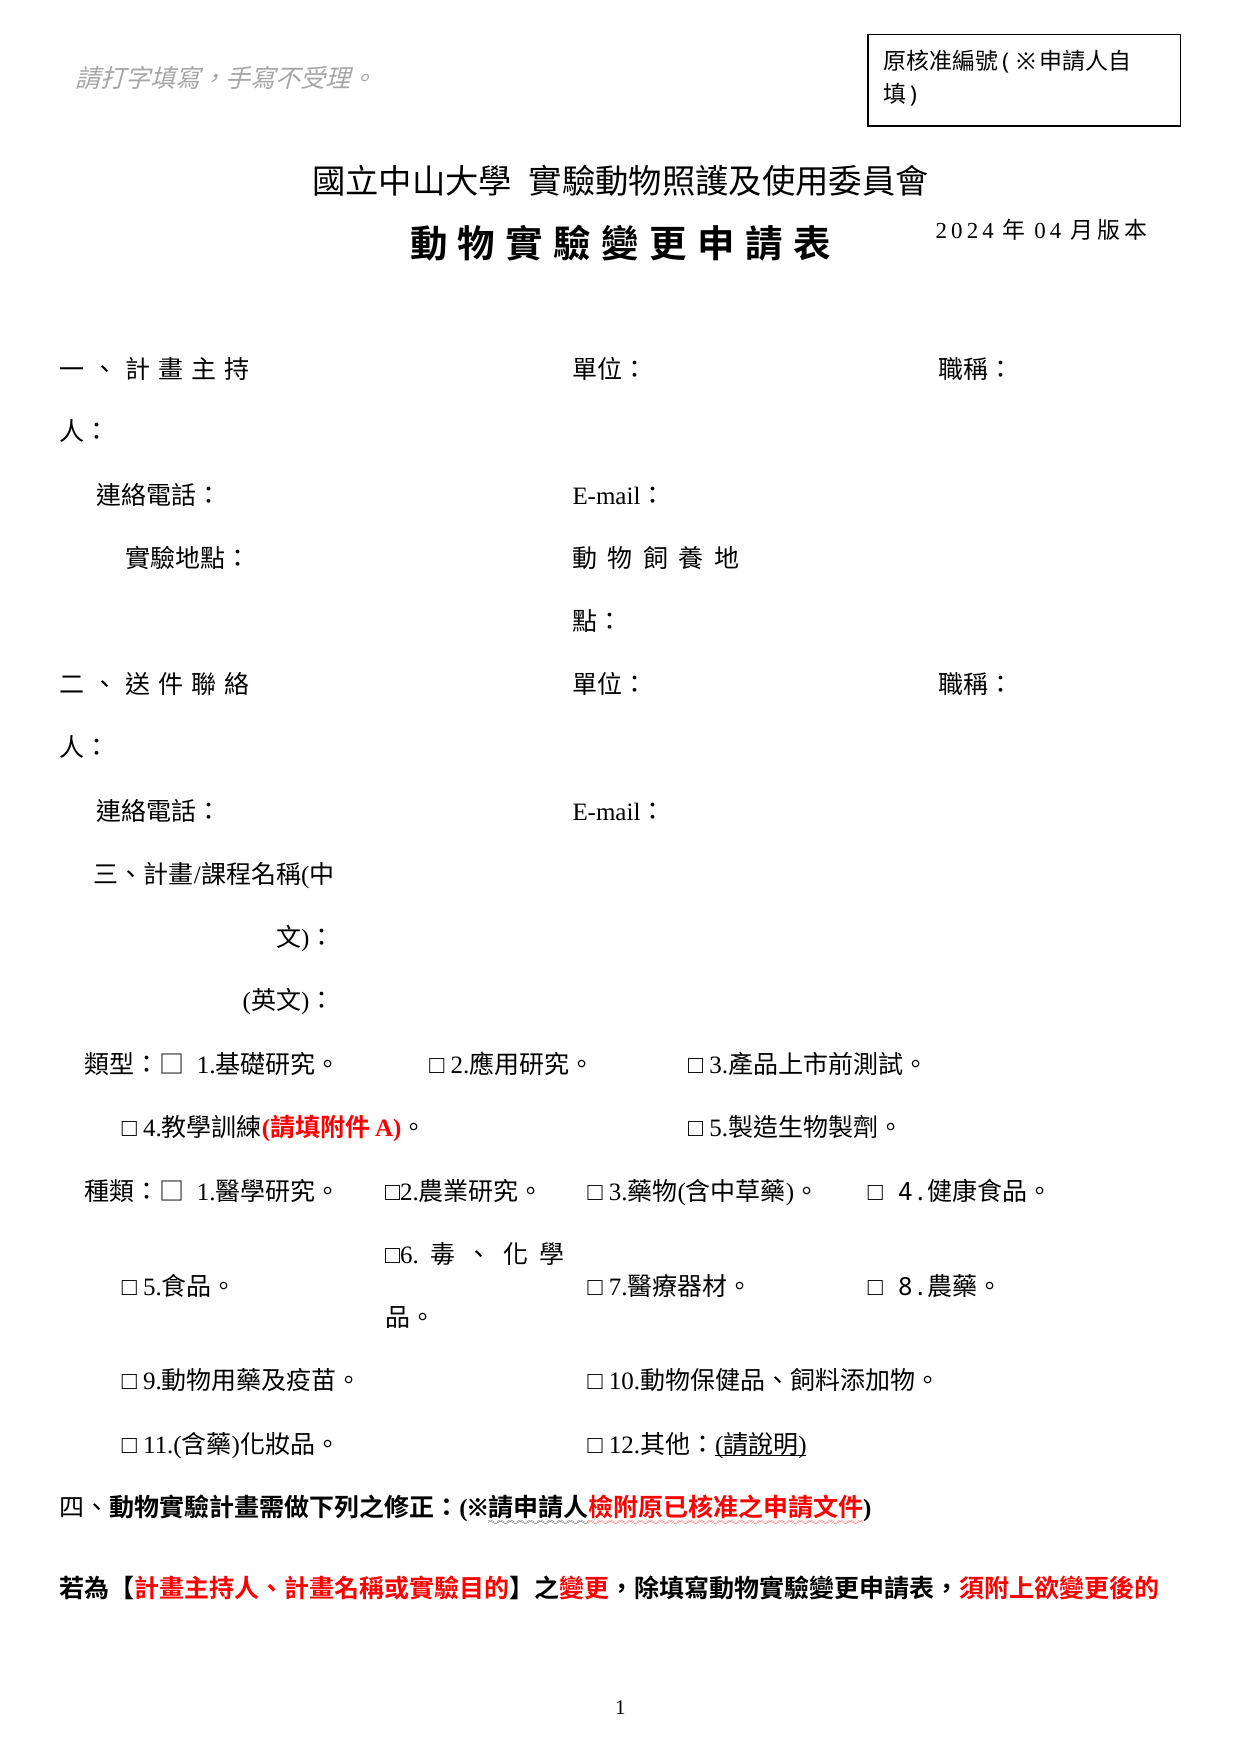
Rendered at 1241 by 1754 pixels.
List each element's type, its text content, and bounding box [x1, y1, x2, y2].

table_cell [677, 452, 1192, 514]
table_header [262, 326, 561, 451]
table_cell □ 7.醫療器材。 [577, 1211, 856, 1336]
text 請打字填寫，手寫不受理。 [75, 58, 383, 95]
table_header 單位： [562, 326, 676, 451]
table_cell □ 5.食品。 [48, 1211, 373, 1336]
table_cell □ 8.農藥。 [857, 1211, 1192, 1336]
table_cell □ 11.(含藥)化妝品。 [48, 1401, 576, 1463]
table_cell [262, 452, 561, 514]
table_cell [751, 515, 1192, 640]
text 若為【計畫主持人、計畫名稱或實驗目的】之變更，除填寫動物實驗變更申請表，須附上欲變更後的 [59, 1545, 1181, 1607]
table_cell 連絡電話： [48, 768, 261, 830]
table_cell □ 9.動物用藥及疫苗。 [48, 1337, 576, 1400]
table_cell 三、計畫/課程名稱(中文)： [48, 831, 345, 956]
table_cell □ 4.健康食品。 [857, 1148, 1192, 1210]
table_cell □ 2.應用研究。 [418, 1021, 676, 1083]
table_cell 職稱： [923, 641, 1024, 766]
text 2024年04月版本 [935, 212, 1166, 245]
table_cell [346, 957, 1192, 1019]
text 四、動物實驗計畫需做下列之修正：(※請申請人檢附原已核准之申請文件) [59, 1464, 1181, 1527]
table_cell [262, 515, 561, 640]
table_cell (英文)： [48, 957, 345, 1019]
table_cell 連絡電話： [48, 452, 261, 514]
table_cell [346, 831, 1192, 956]
table_cell 實驗地點： [48, 515, 261, 640]
table_cell □ 3.藥物(含中草藥)。 [577, 1148, 856, 1210]
table_cell □ 10.動物保健品、飼料添加物。 [577, 1337, 1192, 1400]
table_cell [262, 768, 561, 830]
table_cell [262, 641, 561, 766]
table_cell 種類：□ 1.醫學研究。 [48, 1148, 373, 1210]
table_cell E-mail： [562, 452, 676, 514]
text 國立中山大學 實驗動物照護及使用委員會 [59, 137, 1181, 200]
table_cell □ 3.產品上市前測試。 [677, 1021, 1192, 1083]
table_cell 單位： [562, 641, 676, 766]
table_cell [677, 768, 1192, 830]
table_header 職稱： [923, 326, 1024, 451]
table_cell 類型：□ 1.基礎研究。 [48, 1021, 417, 1083]
table_header [1026, 326, 1192, 451]
table_cell 動物飼養地點： [562, 515, 750, 640]
table_cell □2.農業研究。 [374, 1148, 576, 1210]
table_cell [1026, 641, 1192, 766]
text 原核准編號(※申請人自填) [884, 43, 1165, 109]
table_header 一、計畫主持人： [48, 326, 261, 451]
text 動物實驗變更申請表 [59, 200, 1181, 262]
table_cell E-mail： [562, 768, 676, 830]
table_cell □ 5.製造生物製劑。 [677, 1084, 1192, 1147]
table_cell 二、送件聯絡人： [48, 641, 261, 766]
table_cell [677, 641, 922, 766]
table_cell □ 12.其他：(請說明) [577, 1401, 1192, 1463]
table_cell □6.毒、化學品。 [374, 1211, 576, 1336]
table_header [677, 326, 922, 451]
table_cell □ 4.教學訓練(請填附件A)。 [48, 1084, 676, 1147]
